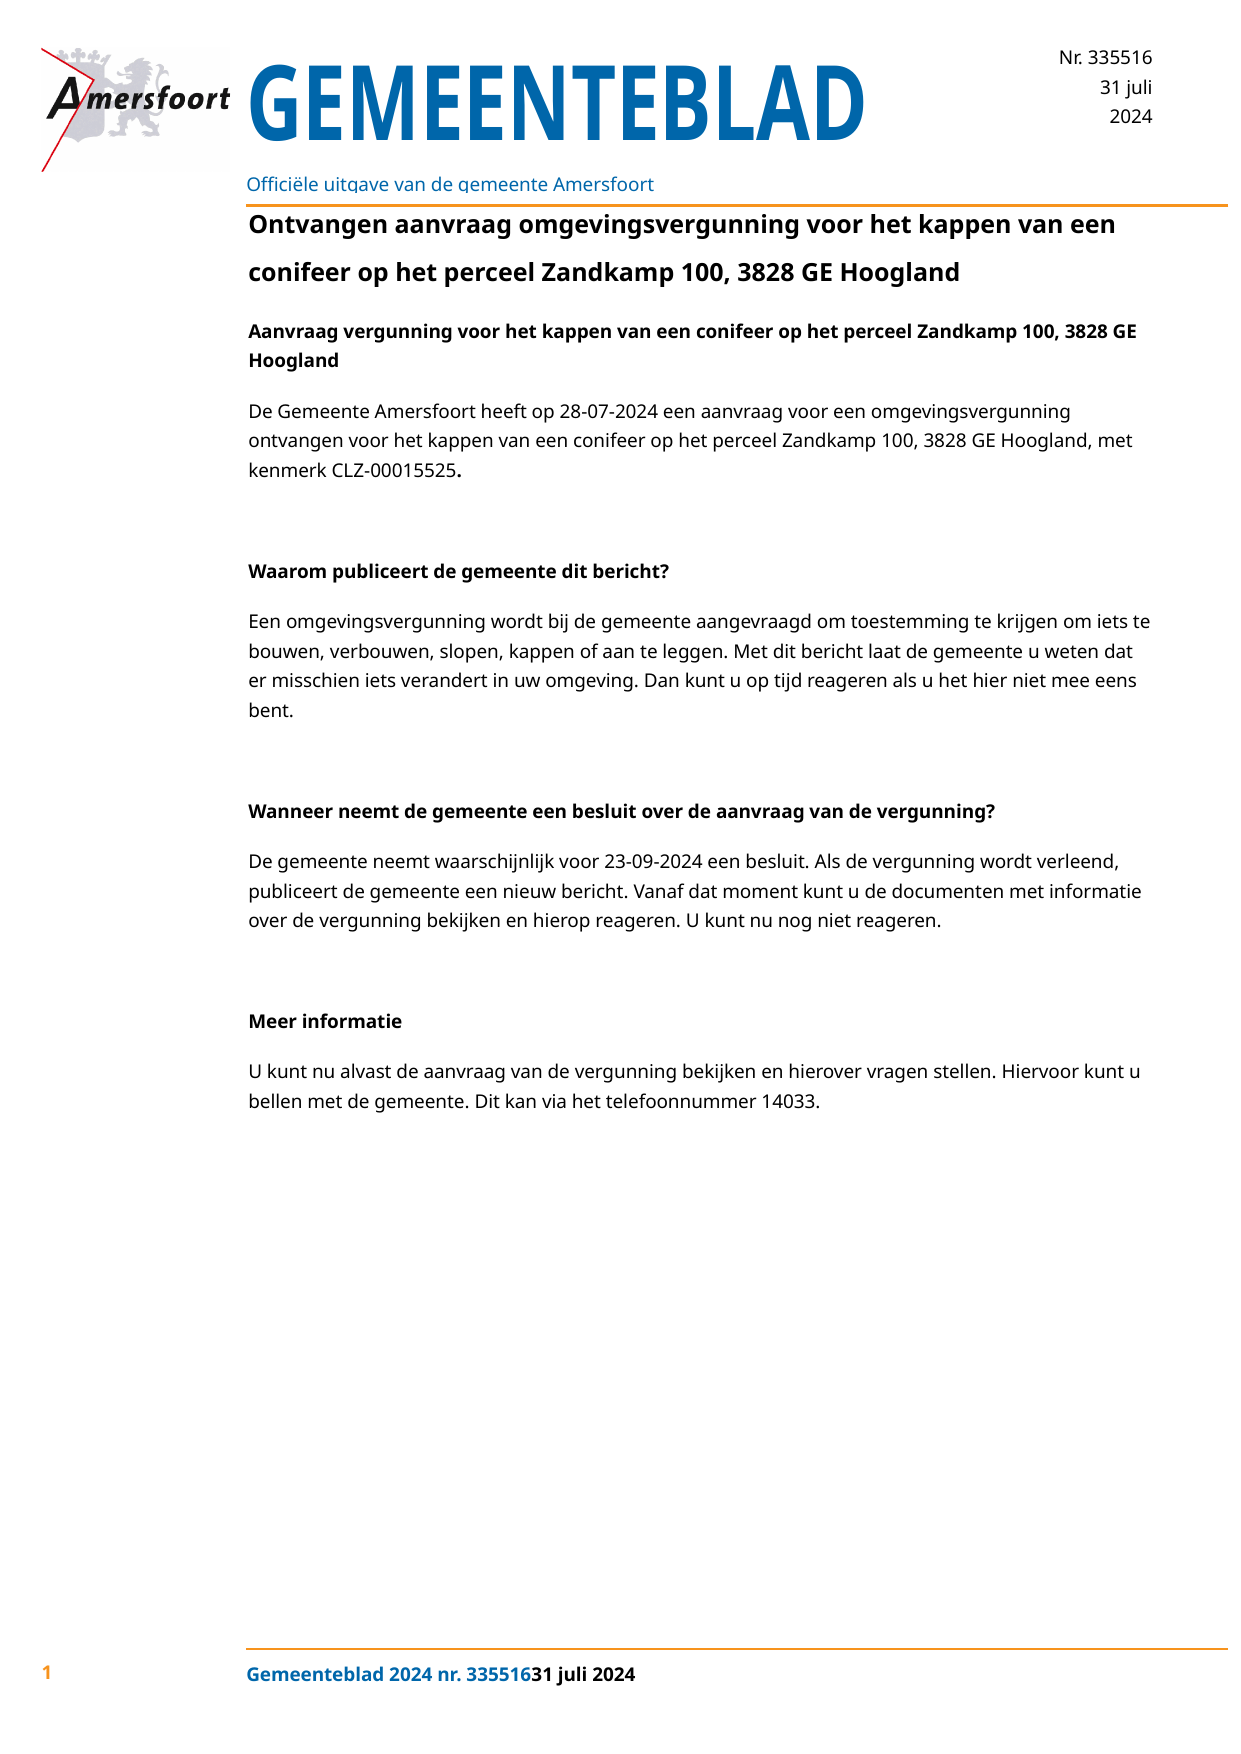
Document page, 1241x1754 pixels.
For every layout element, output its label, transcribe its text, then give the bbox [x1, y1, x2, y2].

text Meer informatie [248, 1008, 1152, 1034]
picture [41, 47, 231, 172]
text Ontvangen aanvraag omgevingsvergunning voor het kappen van een conifeer op het perceel Zandkamp 100, 3828 GE Hoogland [248, 207, 1152, 288]
text Een omgevingsvergunning wordt bij de gemeente aangevraagd om toestemming te krijgen om iets te bouwen, verbouwen, slopen, kappen of aan te leggen. Met dit bericht laat de gemeente u weten dat er misschien iets verandert in uw omgeving. Dan kunt u op tijd reageren als u het hier niet mee eens bent. [248, 608, 1152, 723]
text De gemeente neemt waarschijnlijk voor 23-09-2024 een besluit. Als de vergunning wordt verleend, publiceert de gemeente een nieuw bericht. Vanaf dat moment kunt u de documenten met informatie over de vergunning bekijken en hierop reageren. U kunt nu nog niet reageren. [248, 848, 1152, 933]
text U kunt nu alvast de aanvraag van de vergunning bekijken en hierover vragen stellen. Hiervoor kunt u bellen met de gemeente. Dit kan via het telefoonnummer 14033. [248, 1059, 1152, 1114]
text Waarom publiceert de gemeente dit bericht? [248, 558, 1152, 584]
text Wanneer neemt de gemeente een besluit over de aanvraag van de vergunning? [248, 798, 1152, 824]
text De Gemeente Amersfoort heeft op 28-07-2024 een aanvraag voor een omgevingsvergunning ontvangen voor het kappen van een conifeer op het perceel Zandkamp 100, 3828 GE Hoogland, met kenmerk CLZ-00015525. [248, 398, 1152, 483]
text Aanvraag vergunning voor het kappen van een conifeer op het perceel Zandkamp 100, 3828 GE Hoogland [248, 318, 1152, 373]
